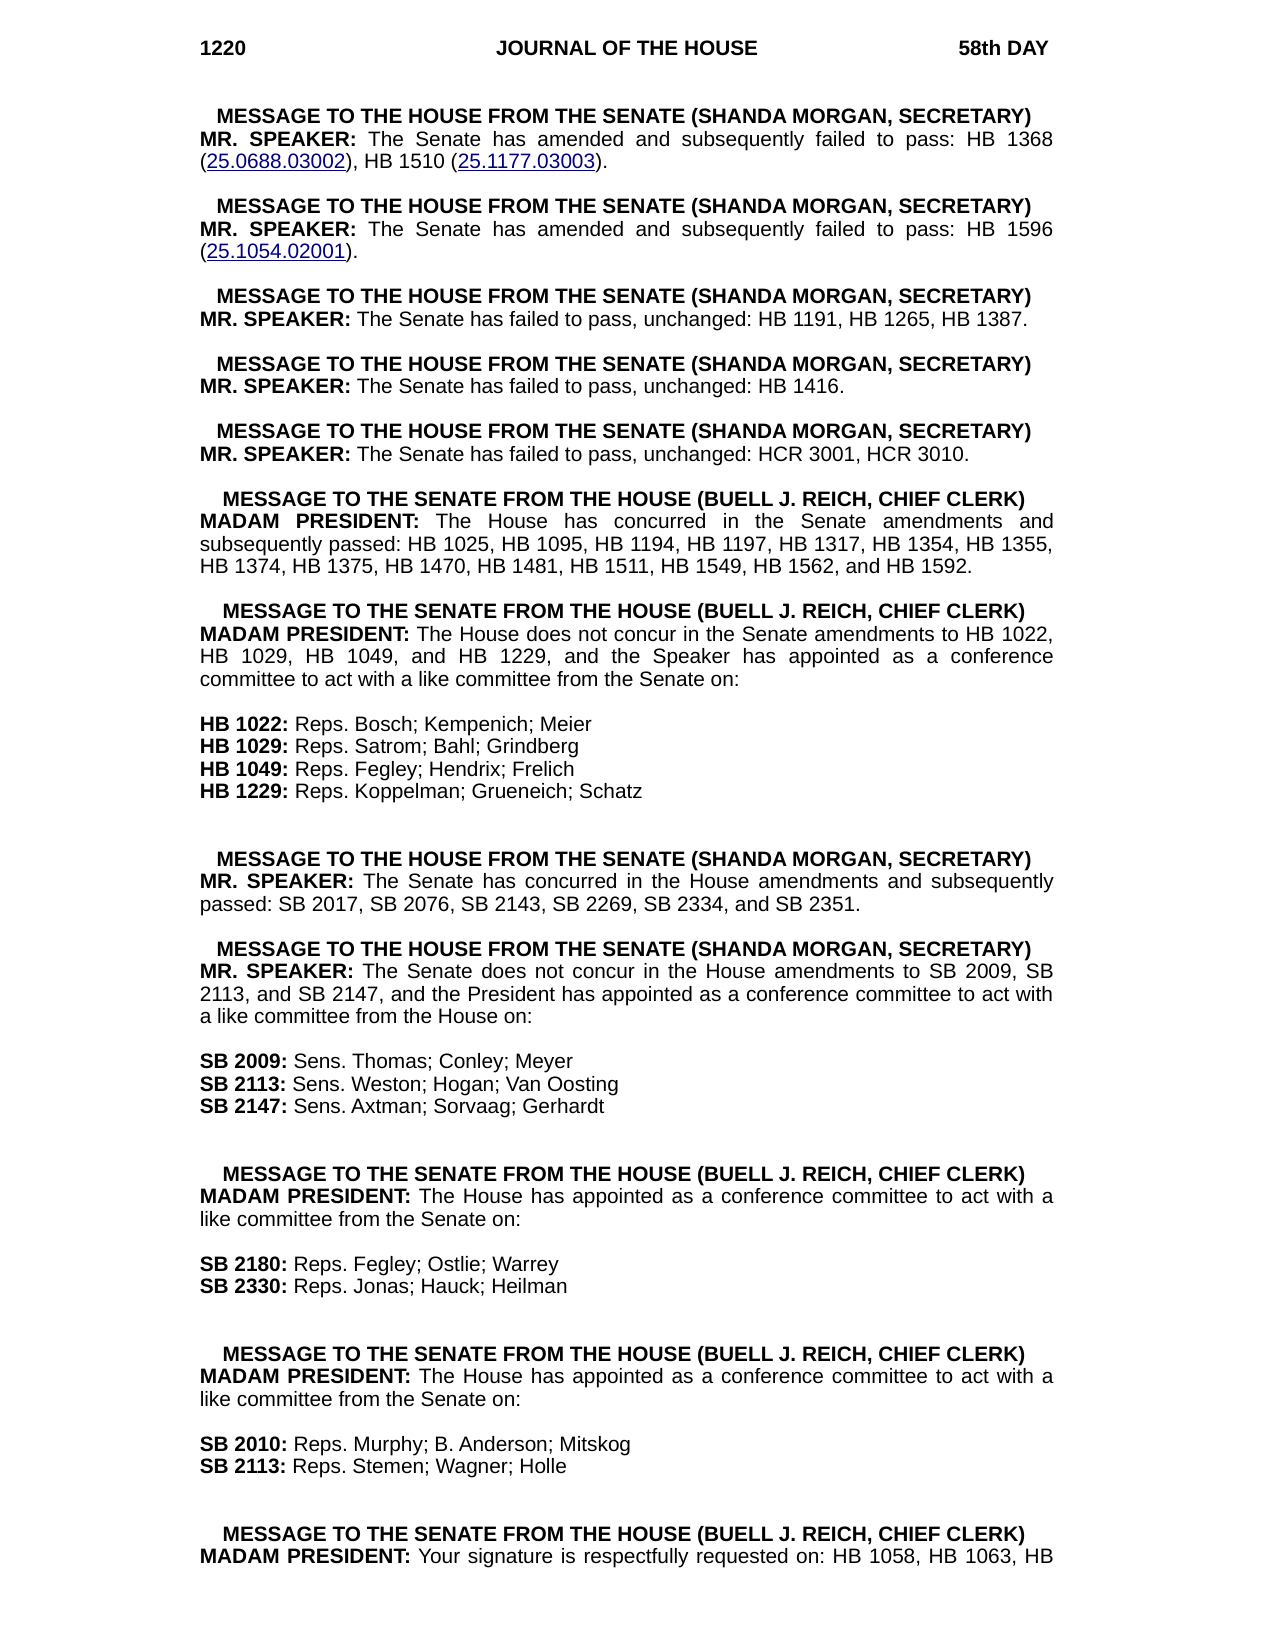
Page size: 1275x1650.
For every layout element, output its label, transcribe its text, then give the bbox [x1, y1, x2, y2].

text MADAM PRESIDENT: Your signature is respectfully requested on: HB 1058, HB 1063, HB [199, 1546, 1054, 1568]
text SB 2113: Sens. Weston; Hogan; Van Oosting [199, 1073, 1054, 1096]
text SB 2330: Reps. Jonas; Hauck; Heilman [199, 1276, 1054, 1298]
text MR. SPEAKER: The Senate has failed to pass, unchanged: HCR 3001, HCR 3010. [199, 443, 1054, 466]
text SB 2010: Reps. Murphy; B. Anderson; Mitskog [199, 1433, 1054, 1456]
text MADAM PRESIDENT: The House does not concur in the Senate amendments to HB 1022, HB 1029, HB 1049, and HB 1229, and the Speaker has appointed as a conference committee to act with a like committee from the Senate on: [199, 623, 1054, 691]
text SB 2180: Reps. Fegley; Ostlie; Warrey [199, 1253, 1054, 1276]
text HB 1229: Reps. Koppelman; Grueneich; Schatz [199, 781, 1054, 803]
subtitle Page 1220 [9, 9, 109, 57]
text MESSAGE TO THE HOUSE FROM THE SENATE (SHANDA MORGAN, SECRETARY) [199, 196, 1054, 218]
text MESSAGE TO THE SENATE FROM THE HOUSE (BUELL J. REICH, CHIEF CLERK) [199, 1523, 1054, 1546]
text MADAM PRESIDENT: The House has concurred in the Senate amendments and subsequently passed: HB 1025, HB 1095, HB 1194, HB 1197, HB 1317, HB 1354, HB 1355, HB 1374, HB 1375, HB 1470, HB 1481, HB 1511, HB 1549, HB 1562, and HB 1592. [199, 511, 1054, 578]
text MESSAGE TO THE HOUSE FROM THE SENATE (SHANDA MORGAN, SECRETARY) [199, 286, 1054, 308]
text HB 1049: Reps. Fegley; Hendrix; Frelich [199, 758, 1054, 781]
text MESSAGE TO THE HOUSE FROM THE SENATE (SHANDA MORGAN, SECRETARY) [199, 353, 1054, 376]
text MESSAGE TO THE SENATE FROM THE HOUSE (BUELL J. REICH, CHIEF CLERK) [199, 601, 1054, 623]
text MR. SPEAKER: The Senate has failed to pass, unchanged: HB 1416. [199, 376, 1054, 398]
text SB 2147: Sens. Axtman; Sorvaag; Gerhardt [199, 1096, 1054, 1118]
text MESSAGE TO THE SENATE FROM THE HOUSE (BUELL J. REICH, CHIEF CLERK) [199, 1163, 1054, 1186]
text MESSAGE TO THE HOUSE FROM THE SENATE (SHANDA MORGAN, SECRETARY) [199, 421, 1054, 443]
text MR. SPEAKER: The Senate has amended and subsequently failed to pass: HB 1368 (25.0688.03002), HB 1510 (25.1177.03003). [199, 128, 1054, 173]
text SB 2113: Reps. Stemen; Wagner; Holle [199, 1456, 1054, 1478]
text MR. SPEAKER: The Senate has concurred in the House amendments and subsequently passed: SB 2017, SB 2076, SB 2143, SB 2269, SB 2334, and SB 2351. [199, 871, 1054, 916]
text MADAM PRESIDENT: The House has appointed as a conference committee to act with a like committee from the Senate on: [199, 1186, 1054, 1231]
text MESSAGE TO THE SENATE FROM THE HOUSE (BUELL J. REICH, CHIEF CLERK) [199, 488, 1054, 511]
text MR. SPEAKER: The Senate has amended and subsequently failed to pass: HB 1596 (25.1054.02001). [199, 218, 1054, 263]
text HB 1029: Reps. Satrom; Bahl; Grindberg [199, 736, 1054, 758]
text HB 1022: Reps. Bosch; Kempenich; Meier [199, 713, 1054, 736]
text MADAM PRESIDENT: The House has appointed as a conference committee to act with a like committee from the Senate on: [199, 1366, 1054, 1411]
text MR. SPEAKER: The Senate does not concur in the House amendments to SB 2009, SB 2113, and SB 2147, and the President has appointed as a conference committee to act with a like committee from the House on: [199, 961, 1054, 1028]
text SB 2009: Sens. Thomas; Conley; Meyer [199, 1051, 1054, 1073]
text MESSAGE TO THE SENATE FROM THE HOUSE (BUELL J. REICH, CHIEF CLERK) [199, 1343, 1054, 1366]
text MESSAGE TO THE HOUSE FROM THE SENATE (SHANDA MORGAN, SECRETARY) [199, 848, 1054, 871]
text MR. SPEAKER: The Senate has failed to pass, unchanged: HB 1191, HB 1265, HB 1387. [199, 308, 1054, 331]
text [0, 0, 118, 66]
text MESSAGE TO THE HOUSE FROM THE SENATE (SHANDA MORGAN, SECRETARY) [199, 106, 1054, 128]
text MESSAGE TO THE HOUSE FROM THE SENATE (SHANDA MORGAN, SECRETARY) [199, 938, 1054, 961]
